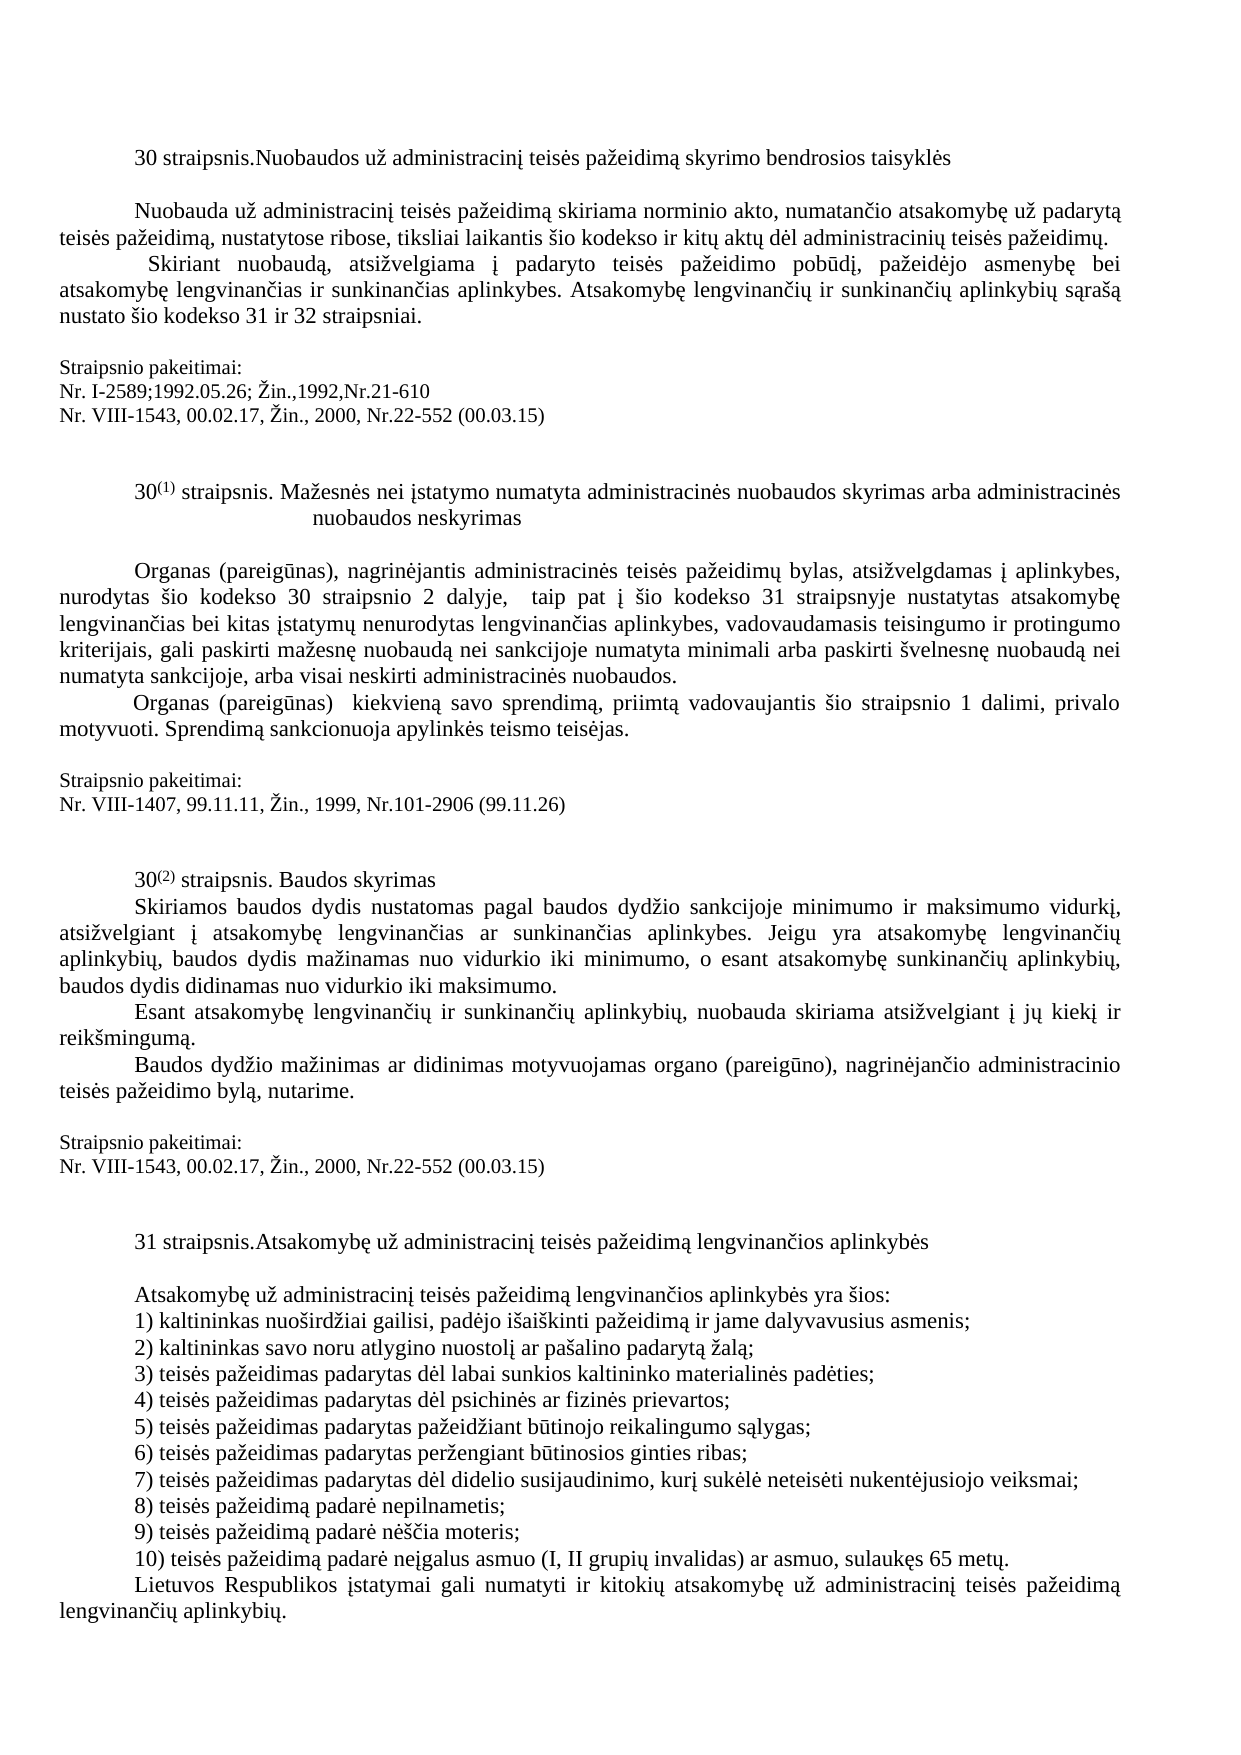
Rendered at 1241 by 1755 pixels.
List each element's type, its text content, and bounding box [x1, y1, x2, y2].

text 31 straipsnis.Atsakomybę už administracinį teisės pažeidimą lengvinančios aplinkybės [59, 1228, 1122, 1255]
text Nr. I-2589;1992.05.26; Žin.,1992,Nr.21-610 [59, 379, 1122, 403]
text Straipsnio pakeitimai: [59, 768, 1122, 792]
text Skiriamos baudos dydis nustatomas pagal baudos dydžio sankcijoje minimumo ir maksimumo vidurkį, atsižvelgiant į atsakomybę lengvinančias ar sunkinančias aplinkybes. Jeigu yra atsakomybę lengvinančių aplinkybių, baudos dydis mažinamas nuo vidurkio iki minimumo, o esant atsakomybę sunkinančių aplinkybių, baudos dydis didinamas nuo vidurkio iki maksimumo. [59, 893, 1122, 998]
text Skiriant nuobaudą, atsižvelgiama į padaryto teisės pažeidimo pobūdį, pažeidėjo asmenybę bei atsakomybę lengvinančias ir sunkinančias aplinkybes. Atsakomybę lengvinančių ir sunkinančių aplinkybių sąrašą nustato šio kodekso 31 ir 32 straipsniai. [59, 250, 1122, 329]
text Organas (pareigūnas), nagrinėjantis administracinės teisės pažeidimų bylas, atsižvelgdamas į aplinkybes, nurodytas šio kodekso 30 straipsnio 2 dalyje, taip pat į šio kodekso 31 straipsnyje nustatytas atsakomybę lengvinančias bei kitas įstatymų nenurodytas lengvinančias aplinkybes, vadovaudamasis teisingumo ir protingumo kriterijais, gali paskirti mažesnę nuobaudą nei sankcijoje numatyta minimali arba paskirti švelnesnę nuobaudą nei numatyta sankcijoje, arba visai neskirti administracinės nuobaudos. [59, 557, 1122, 689]
text 3) teisės pažeidimas padarytas dėl labai sunkios kaltininko materialinės padėties; [59, 1360, 1122, 1387]
text 30(2) straipsnis. Baudos skyrimas [59, 866, 1122, 893]
text Lietuvos Respublikos įstatymai gali numatyti ir kitokių atsakomybę už administracinį teisės pažeidimą lengvinančių aplinkybių. [59, 1571, 1122, 1624]
text Nr. VIII-1407, 99.11.11, Žin., 1999, Nr.101-2906 (99.11.26) [59, 792, 1122, 816]
text Straipsnio pakeitimai: [59, 355, 1122, 379]
text 5) teisės pažeidimas padarytas pažeidžiant būtinojo reikalingumo sąlygas; [59, 1413, 1122, 1439]
text Organas (pareigūnas) kiekvieną savo sprendimą, priimtą vadovaujantis šio straipsnio 1 dalimi, privalo motyvuoti. Sprendimą sankcionuoja apylinkės teismo teisėjas. [59, 689, 1122, 741]
text 9) teisės pažeidimą padarė nėščia moteris; [59, 1518, 1122, 1545]
text 7) teisės pažeidimas padarytas dėl didelio susijaudinimo, kurį sukėlė neteisėti nukentėjusiojo veiksmai; [59, 1466, 1122, 1492]
text Baudos dydžio mažinimas ar didinimas motyvuojamas organo (pareigūno), nagrinėjančio administracinio teisės pažeidimo bylą, nutarime. [59, 1051, 1122, 1103]
text Esant atsakomybę lengvinančių ir sunkinančių aplinkybių, nuobauda skiriama atsižvelgiant į jų kiekį ir reikšmingumą. [59, 998, 1122, 1051]
text 6) teisės pažeidimas padarytas peržengiant būtinosios ginties ribas; [59, 1439, 1122, 1466]
text Nr. VIII-1543, 00.02.17, Žin., 2000, Nr.22-552 (00.03.15) [59, 1154, 1122, 1178]
text 30 straipsnis.Nuobaudos už administracinį teisės pažeidimą skyrimo bendrosios taisyklės [59, 144, 1122, 171]
text 30(1) straipsnis. Mažesnės nei įstatymo numatyta administracinės nuobaudos skyrimas arba administracinės nuobaudos neskyrimas [134, 478, 1122, 531]
text 1) kaltininkas nuoširdžiai gailisi, padėjo išaiškinti pažeidimą ir jame dalyvavusius asmenis; [59, 1307, 1122, 1334]
text 8) teisės pažeidimą padarė nepilnametis; [59, 1492, 1122, 1518]
text 4) teisės pažeidimas padarytas dėl psichinės ar fizinės prievartos; [59, 1387, 1122, 1413]
text Nuobauda už administracinį teisės pažeidimą skiriama norminio akto, numatančio atsakomybę už padarytą teisės pažeidimą, nustatytose ribose, tiksliai laikantis šio kodekso ir kitų aktų dėl administracinių teisės pažeidimų. [59, 197, 1122, 250]
text 10) teisės pažeidimą padarė neįgalus asmuo (I, II grupių invalidas) ar asmuo, sulaukęs 65 metų. [59, 1545, 1122, 1571]
text Atsakomybę už administracinį teisės pažeidimą lengvinančios aplinkybės yra šios: [59, 1281, 1122, 1307]
text 2) kaltininkas savo noru atlygino nuostolį ar pašalino padarytą žalą; [59, 1334, 1122, 1360]
text Straipsnio pakeitimai: [59, 1130, 1122, 1154]
text Nr. VIII-1543, 00.02.17, Žin., 2000, Nr.22-552 (00.03.15) [59, 403, 1122, 427]
